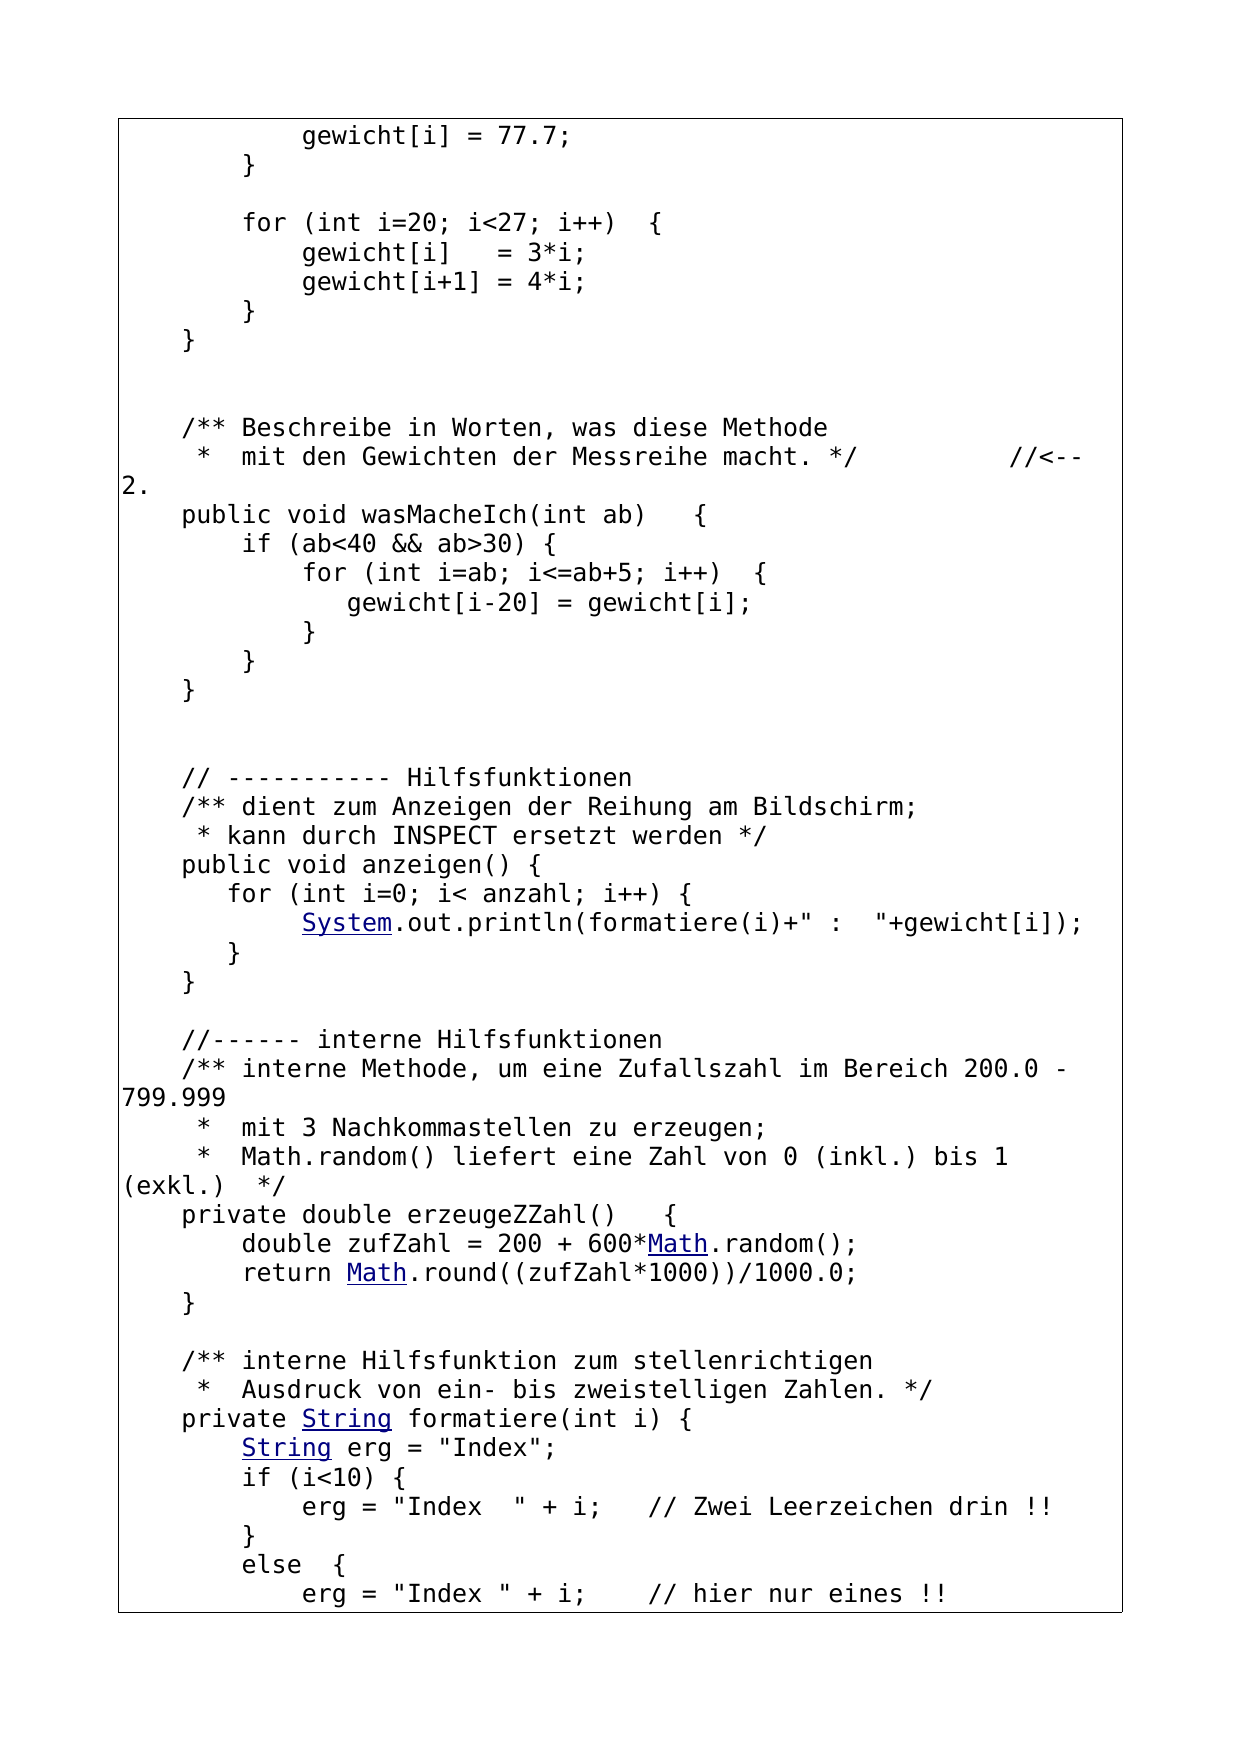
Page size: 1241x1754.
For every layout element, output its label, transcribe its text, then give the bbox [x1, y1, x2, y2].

table_header gewicht[i] = 77.7; } for (int i=20; i<27; i++) { gewicht[i] = 3*i; gewicht[i+1] = 4*i; } } /** Beschreibe in Worten, was diese Methode * mit den Gewichten der Messreihe macht. */ //<-- 2. public void wasMacheIch(int ab) { if (ab<40 && ab>30) { for (int i=ab; i<=ab+5; i++) { gewicht[i-20] = gewicht[i]; } } } // ----------- Hilfsfunktionen /** dient zum Anzeigen der Reihung am Bildschirm; * kann durch INSPECT ersetzt werden */ public void anzeigen() { for (int i=0; i< anzahl; i++) { System.out.println(formatiere(i)+" : "+gewicht[i]); } } //------ interne Hilfsfunktionen /** interne Methode, um eine Zufallszahl im Bereich 200.0 - 799.999 * mit 3 Nachkommastellen zu erzeugen; * Math.random() liefert eine Zahl von 0 (inkl.) bis 1 (exkl.) */ private double erzeugeZZahl() { double zufZahl = 200 + 600*Math.random(); return Math.round((zufZahl*1000))/1000.0; } /** interne Hilfsfunktion zum stellenrichtigen * Ausdruck von ein- bis zweistelligen Zahlen. */ private String formatiere(int i) { String erg = "Index"; if (i<10) { erg = "Index " + i; // Zwei Leerzeichen drin !! } else { erg = "Index " + i; // hier nur eines !! [119, 119, 1122, 1612]
